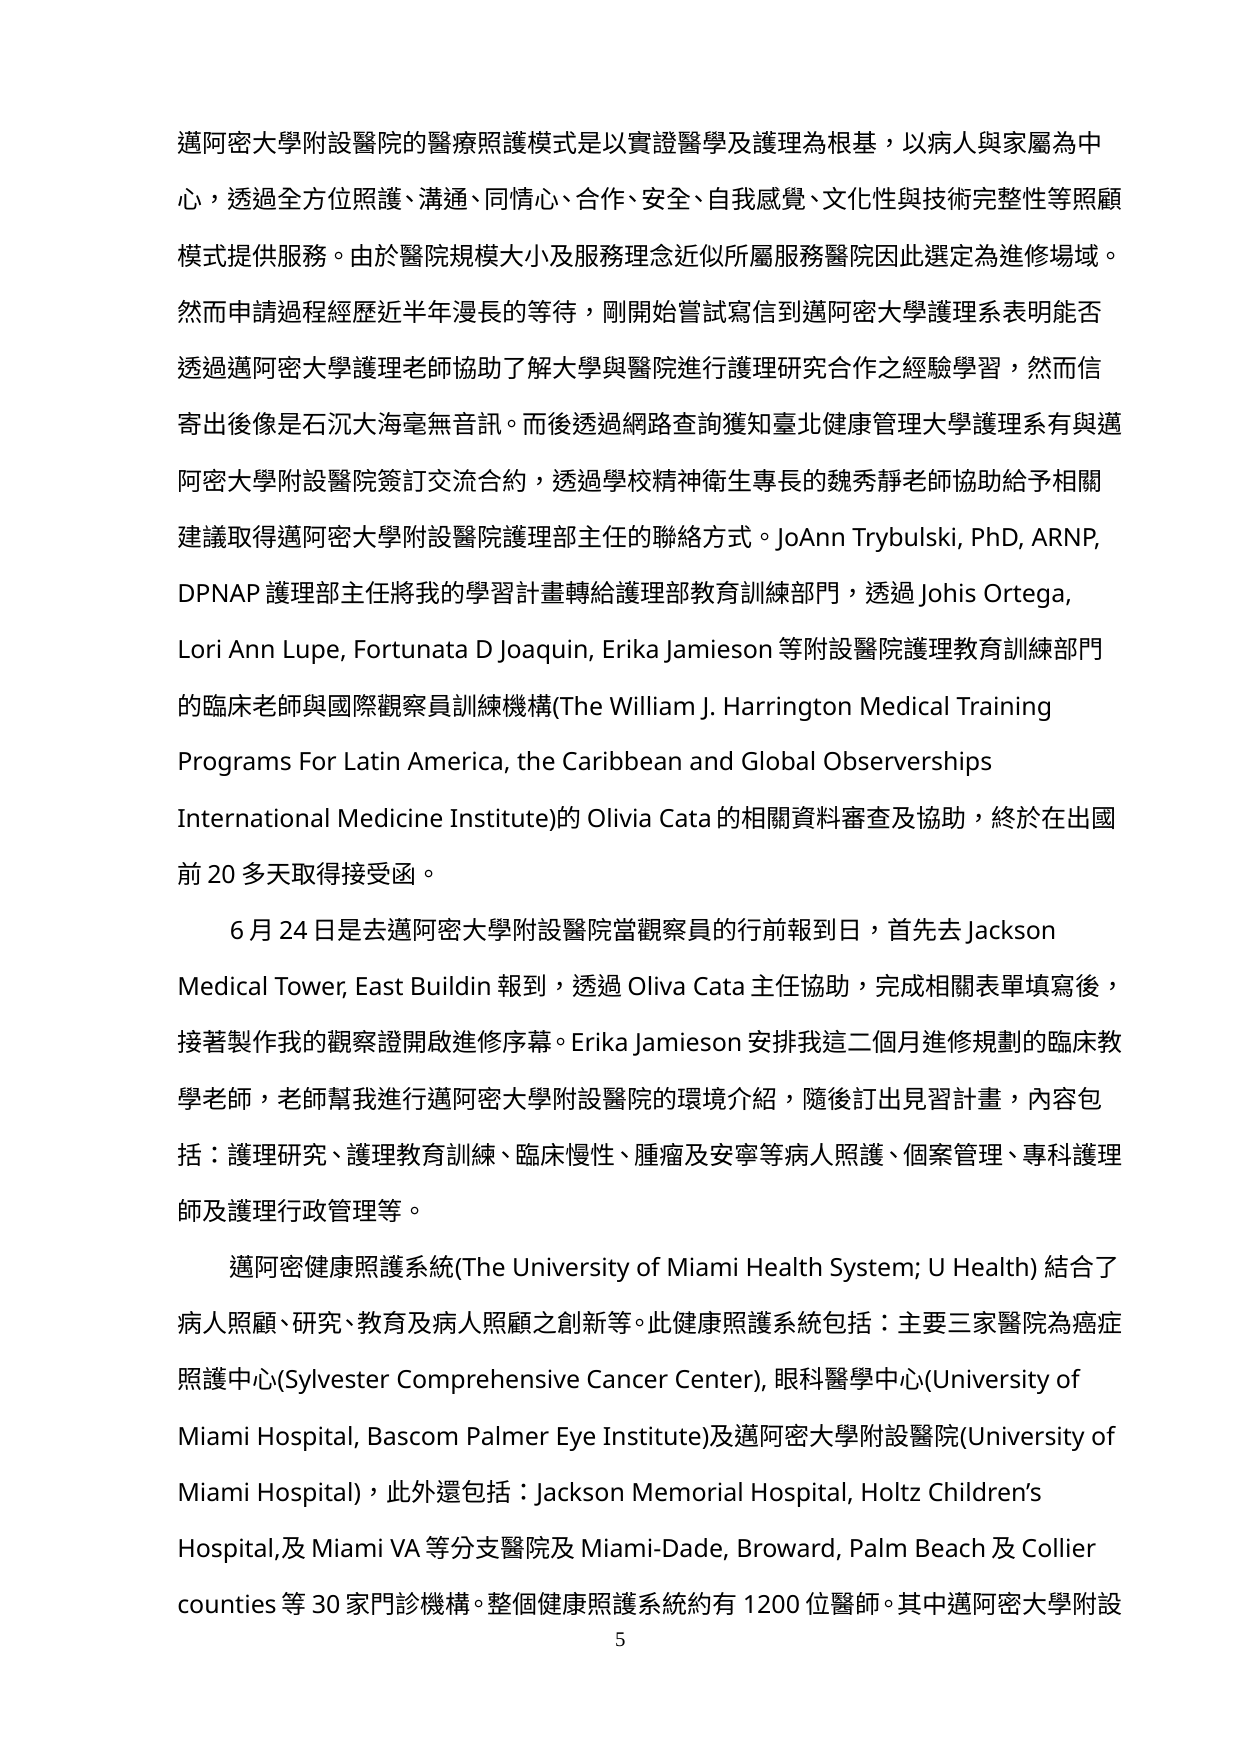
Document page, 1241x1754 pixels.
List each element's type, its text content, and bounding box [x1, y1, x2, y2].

text 完成護理研究計畫短期進修經過選定醫院、擬定學習目標、學習歷程及反思等過程。邁阿密大學附設醫院的醫療照護模式是以實證醫學及護理為根基，以病人與家屬為中心，透過全方位照護、溝通、同情心、合作、安全、自我感覺、文化性與技術完整性等照顧模式提供服務。由於醫院規模大小及服務理念近似所屬服務醫院因此選定為進修場域。然而申請過程經歷近半年漫長的等待，剛開始嘗試寫信到邁阿密大學護理系表明能否透過邁阿密大學護理老師協助了解大學與醫院進行護理研究合作之經驗學習，然而信寄出後像是石沉大海毫無音訊。而後透過網路查詢獲知臺北健康管理大學護理系有與邁阿密大學附設醫院簽訂交流合約，透過學校精神衛生專長的魏秀靜老師協助給予相關建議取得邁阿密大學附設醫院護理部主任的聯絡方式。JoAnn Trybulski, PhD, ARNP, DPNAP護理部主任將我的學習計畫轉給護理部教育訓練部門，透過Johis Ortega, Lori Ann Lupe, Fortunata D Joaquin, Erika Jamieson等附設醫院護理教育訓練部門的臨床老師與國際觀察員訓練機構(The William J. Harrington Medical Training Programs For Latin America, the Caribbean and Global Observerships International Medicine Institute)的Olivia Cata的相關資料審查及協助，終於在出國前20多天取得接受函。 [177, 123, 1122, 892]
text 6月24日是去邁阿密大學附設醫院當觀察員的行前報到日，首先去Jackson Medical Tower, East Buildin報到，透過Oliva Cata主任協助，完成相關表單填寫後，接著製作我的觀察證開啟進修序幕。Erika Jamieson安排我這二個月進修規劃的臨床教學老師，老師幫我進行邁阿密大學附設醫院的環境介紹，隨後訂出見習計畫，內容包括：護理研究、護理教育訓練、臨床慢性、腫瘤及安寧等病人照護、個案管理、專科護理師及護理行政管理等。 [177, 910, 1122, 1228]
text 邁阿密健康照護系統(The University of Miami Health System; U Health) 結合了病人照顧、研究、教育及病人照顧之創新等。此健康照護系統包括：主要三家醫院為癌症照護中心(Sylvester Comprehensive Cancer Center), 眼科醫學中心(University of Miami Hospital, Bascom Palmer Eye Institute)及邁阿密大學附設醫院(University of Miami Hospital)，此外還包括：Jackson Memorial Hospital, Holtz Children’s Hospital,及Miami VA等分支醫院及Miami-Dade, Broward, Palm Beach及Collier counties等30家門診機構。整個健康照護系統約有1200位醫師。其中邁阿密大學附設 [177, 1247, 1122, 1622]
